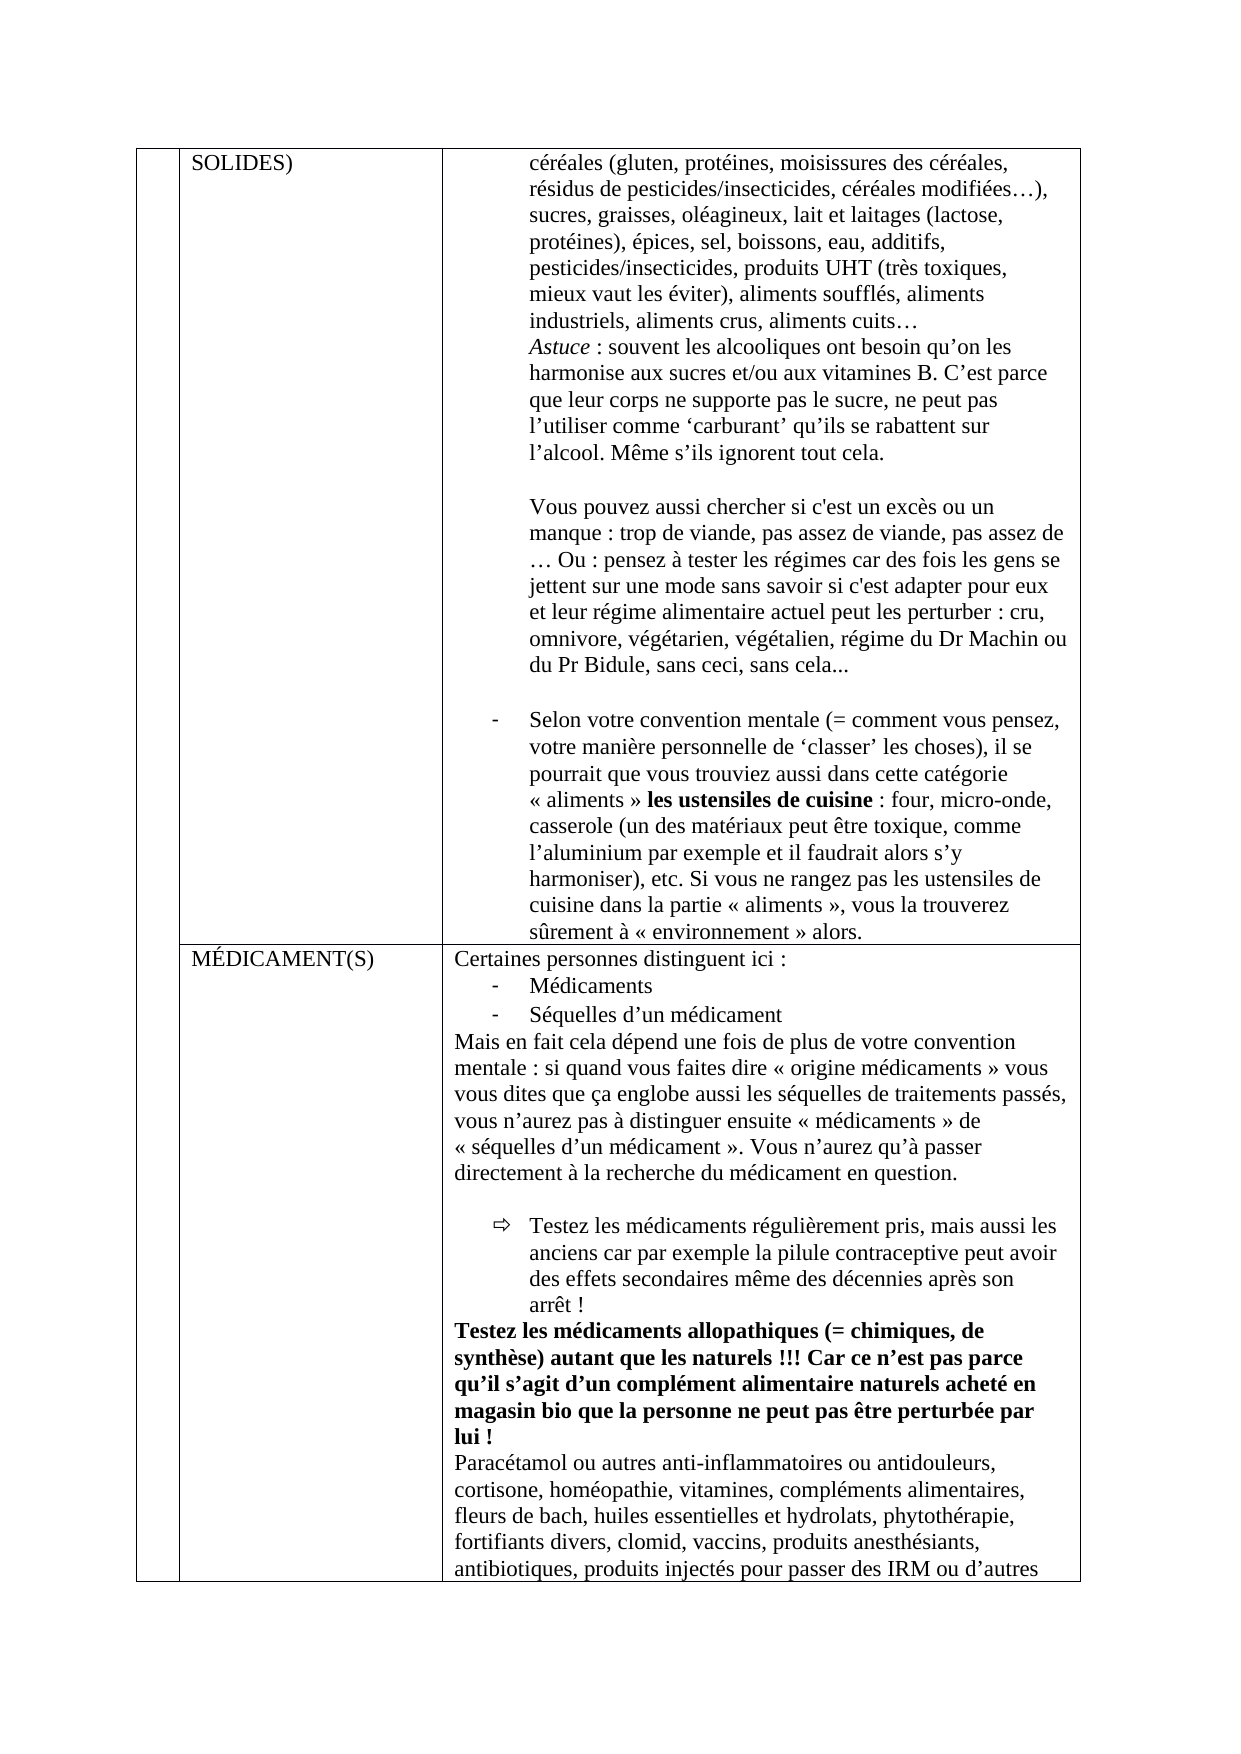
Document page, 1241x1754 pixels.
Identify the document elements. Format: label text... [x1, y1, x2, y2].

table_cell Certaines personnes distinguent ici : Médicaments Séquelles d’un médicament Mais en fait cela dépend une fois de plus de votre convention mentale : si quand vous faites dire « origine médicaments » vous vous dites que ça englobe aussi les séquelles de traitements passés, vous n’aurez pas à distinguer ensuite « médicaments » de « séquelles d’un médicament ». Vous n’aurez qu’à passer directement à la recherche du médicament en question. Testez les médicaments régulièrement pris, mais aussi les anciens car par exemple la pilule contraceptive peut avoir des effets secondaires même des décennies après son arrêt ! Testez les médicaments allopathiques (= chimiques, de synthèse) autant que les naturels !!! Car ce n’est pas parce qu’il s’agit d’un complément alimentaire naturels acheté en magasin bio que la personne ne peut pas être perturbée par lui ! Paracétamol ou autres anti-inflammatoires ou antidouleurs, cortisone, homéopathie, vitamines, compléments alimentaires, fleurs de bach, huiles essentielles et hydrolats, phytothérapie, fortifiants divers, clomid, vaccins, produits anesthésiants, antibiotiques, produits injectés pour passer des IRM ou d’autres [443, 945, 1080, 1581]
table_cell MÉDICAMENT(S) [180, 945, 442, 1581]
table_cell céréales (gluten, protéines, moisissures des céréales, résidus de pesticides/insecticides, céréales modifiées…), sucres, graisses, oléagineux, lait et laitages (lactose, protéines), épices, sel, boissons, eau, additifs, pesticides/insecticides, produits UHT (très toxiques, mieux vaut les éviter), aliments soufflés, aliments industriels, aliments crus, aliments cuits… Astuce : souvent les alcooliques ont besoin qu’on les harmonise aux sucres et/ou aux vitamines B. C’est parce que leur corps ne supporte pas le sucre, ne peut pas l’utiliser comme ‘carburant’ qu’ils se rabattent sur l’alcool. Même s’ils ignorent tout cela. Vous pouvez aussi chercher si c'est un excès ou un manque : trop de viande, pas assez de viande, pas assez de … Ou : pensez à tester les régimes car des fois les gens se jettent sur une mode sans savoir si c'est adapter pour eux et leur régime alimentaire actuel peut les perturber : cru, omnivore, végétarien, végétalien, régime du Dr Machin ou du Pr Bidule, sans ceci, sans cela... Selon votre convention mentale (= comment vous pensez, votre manière personnelle de ‘classer’ les choses), il se pourrait que vous trouviez aussi dans cette catégorie « aliments » les ustensiles de cuisine : four, micro-onde, casserole (un des matériaux peut être toxique, comme l’aluminium par exemple et il faudrait alors s’y harmoniser), etc. Si vous ne rangez pas les ustensiles de cuisine dans la partie « aliments », vous la trouverez sûrement à « environnement » alors. [443, 149, 1080, 944]
table_header [137, 149, 179, 1581]
table_cell SOLIDES) [180, 149, 442, 944]
